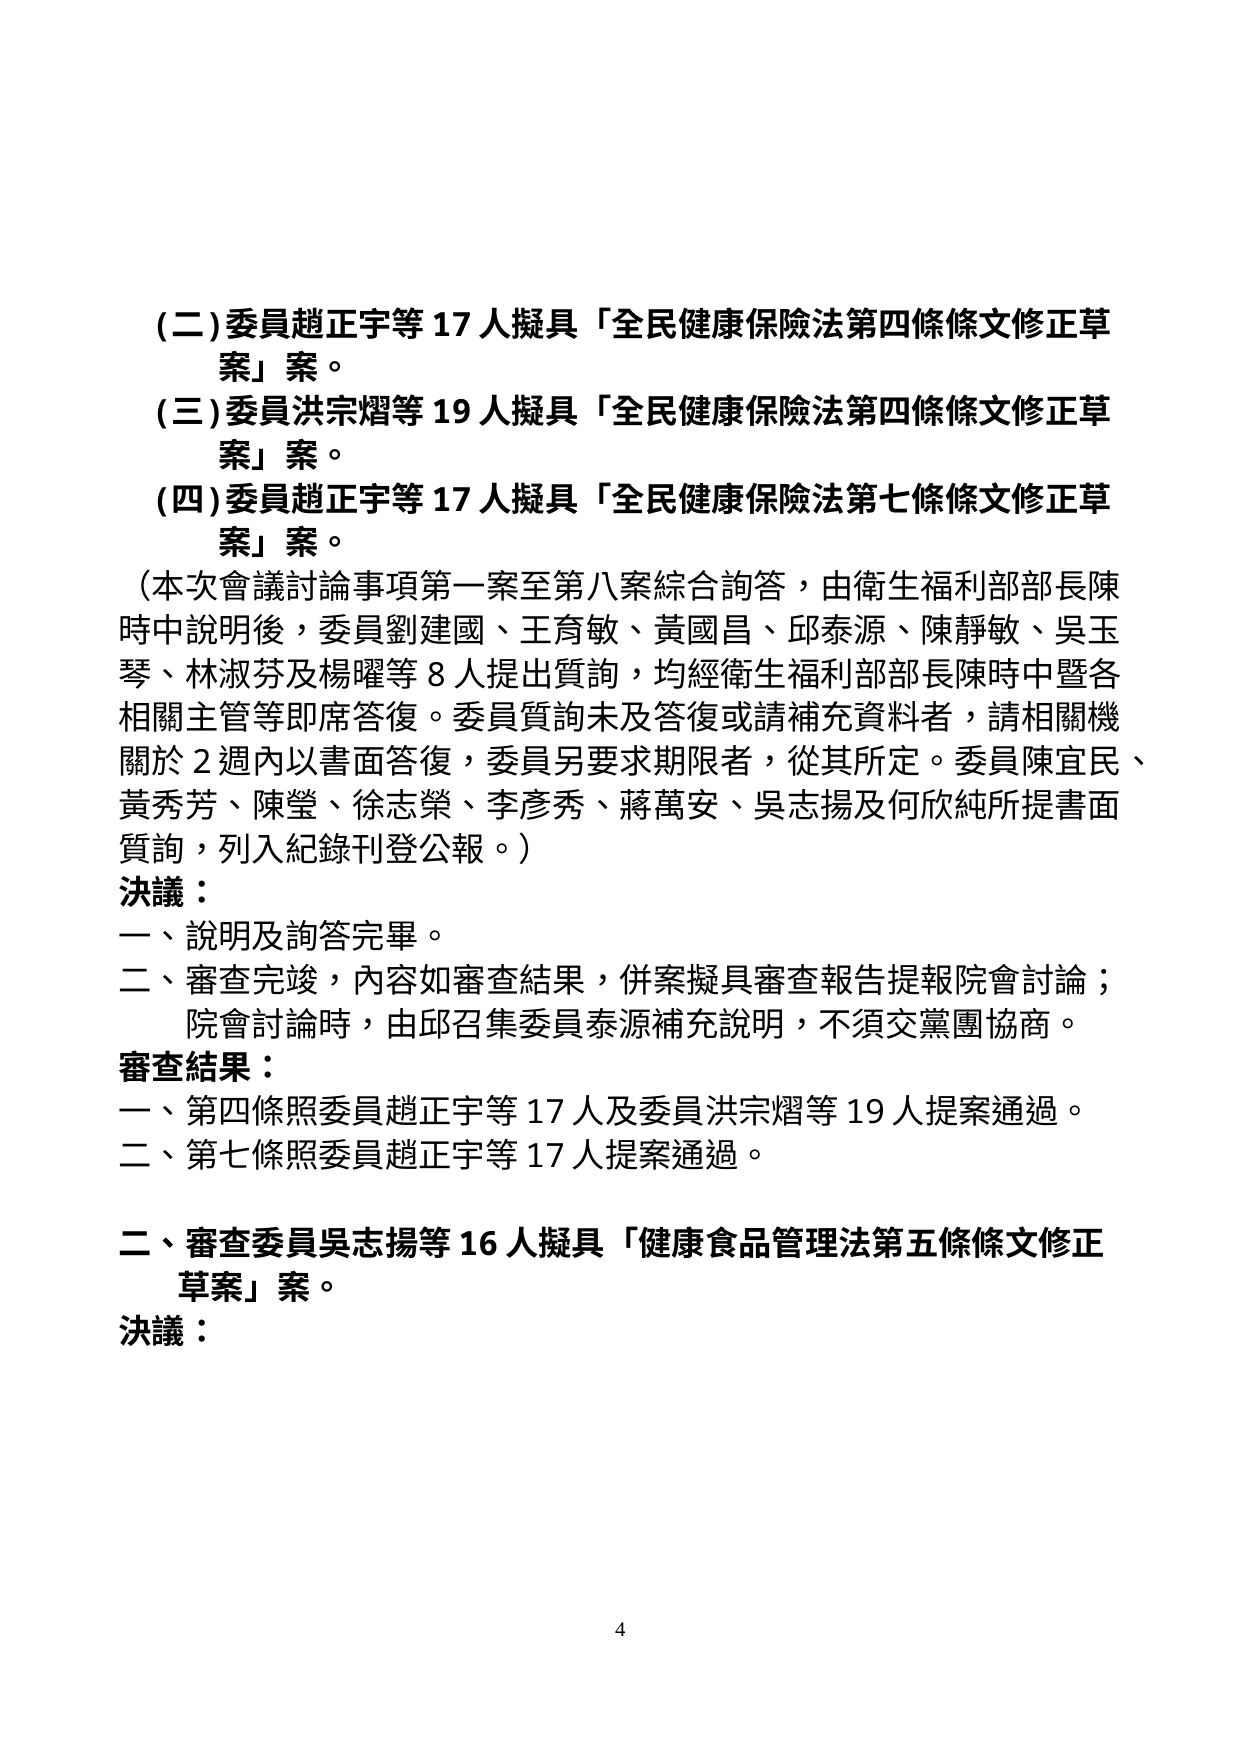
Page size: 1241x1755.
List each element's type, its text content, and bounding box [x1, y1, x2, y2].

text (三)委員洪宗熠等19人擬具「全民健康保險法第四條條文修正草案」案。 [151, 388, 1122, 476]
text 二、第七條照委員趙正宇等17人提案通過。 [118, 1132, 1122, 1176]
text 決議： [118, 1308, 1122, 1352]
text 一、說明及詢答完畢。 [118, 913, 1122, 957]
text 決議： [118, 870, 1122, 913]
text 二、審查完竣，內容如審查結果，併案擬具審查報告提報院會討論；院會討論時，由邱召集委員泰源補充說明，不須交黨團協商。 [118, 957, 1122, 1045]
text （本次會議討論事項第一案至第八案綜合詢答，由衛生福利部部長陳時中說明後，委員劉建國、王育敏、黃國昌、邱泰源、陳靜敏、吳玉琴、林淑芬及楊曜等8人提出質詢，均經衛生福利部部長陳時中暨各相關主管等即席答復。委員質詢未及答復或請補充資料者，請相關機關於2週內以書面答復，委員另要求期限者，從其所定。委員陳宜民、黃秀芳、陳瑩、徐志榮、李彥秀、蔣萬安、吳志揚及何欣純所提書面質詢，列入紀錄刊登公報。） [118, 563, 1122, 870]
text 一、第四條照委員趙正宇等17人及委員洪宗熠等19人提案通過。 [118, 1088, 1122, 1132]
text 審查結果： [118, 1045, 1122, 1088]
text 二、審查委員吳志揚等16人擬具「健康食品管理法第五條條文修正草案」案。 [118, 1221, 1122, 1308]
text (四)委員趙正宇等17人擬具「全民健康保險法第七條條文修正草案」案。 [151, 476, 1122, 563]
text (二)委員趙正宇等17人擬具「全民健康保險法第四條條文修正草案」案。 [151, 301, 1122, 388]
